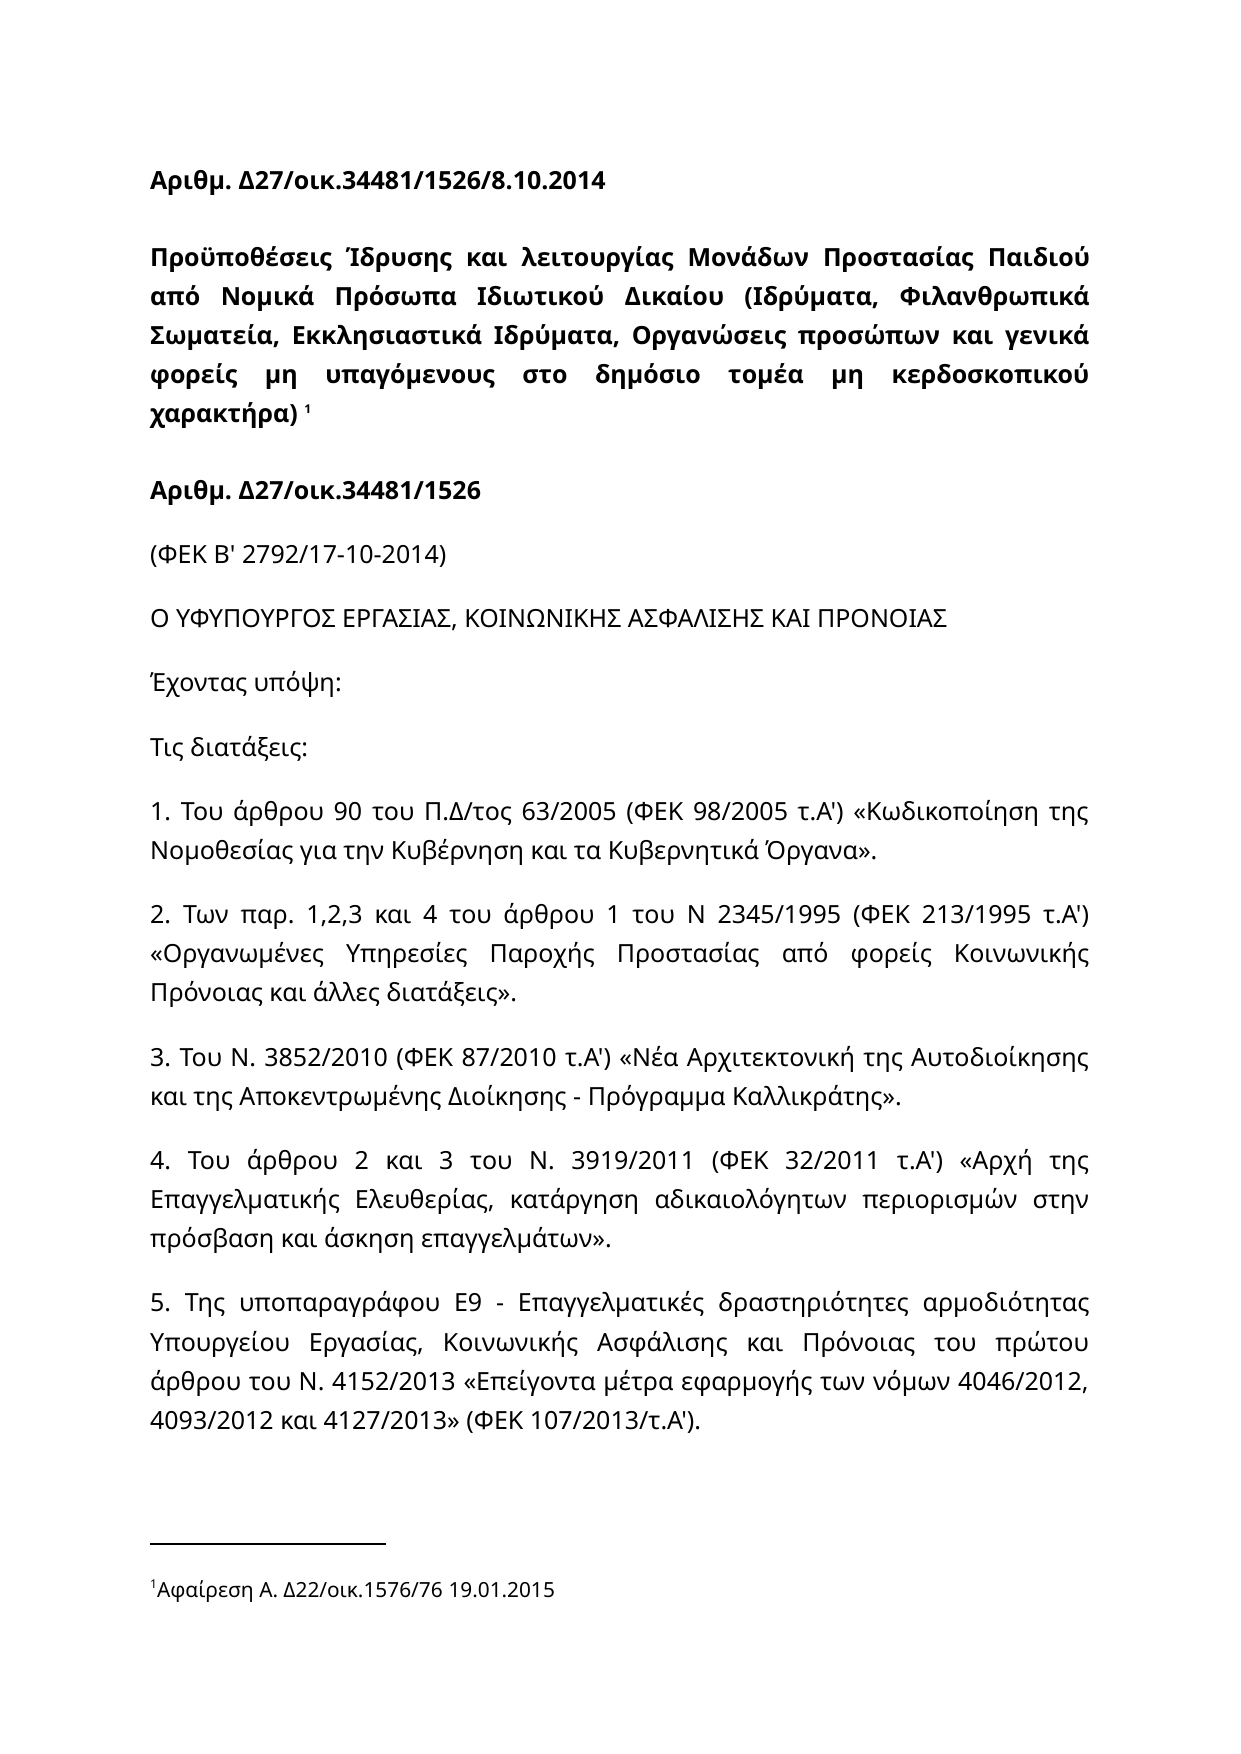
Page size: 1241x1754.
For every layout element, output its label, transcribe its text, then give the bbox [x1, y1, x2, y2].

text 3. Του Ν. 3852/2010 (ΦΕΚ 87/2010 τ.Α') «Νέα Αρχιτεκτονική της Αυτοδιοίκησης και της Αποκεντρωμένης Διοίκησης - Πρόγραμμα Καλλικράτης». [150, 1039, 1090, 1112]
text Αφαίρεση A. Δ22/οικ.1576/76 19.01.2015 [150, 1576, 1090, 1604]
title Προϋποθέσεις Ίδρυσης και λειτουργίας Μονάδων Προστασίας Παιδιού από Νομικά Πρόσωπα Ιδιωτικού Δικαίου (Ιδρύματα, Φιλανθρωπικά Σωματεία, Εκκλησιαστικά Ιδρύματα, Οργανώσεις προσώπων και γενικά φορείς μη υπαγόμενoυς στο δημόσιο τομέα μη κερδοσκοπικού χαρακτήρα) [150, 239, 1090, 430]
text (ΦΕΚ Β' 2792/17-10-2014) [150, 537, 1090, 571]
text 5. Της υποπαραγράφου Ε9 - Επαγγελματικές δραστηριότητες αρμοδιότητας Υπουργείου Εργασίας, Κοινωνικής Ασφάλισης και Πρόνοιας του πρώτου άρθρου του Ν. 4152/2013 «Επείγοντα μέτρα εφαρμογής των νόμων 4046/2012, 4093/2012 και 4127/2013» (ΦΕΚ 107/2013/τ.Α'). [150, 1285, 1090, 1437]
text Ο ΥΦΥΠΟΥΡΓΟΣ ΕΡΓΑΣΙΑΣ, ΚΟΙΝΩΝΙΚΗΣ ΑΣΦΑΛΙΣΗΣ ΚΑΙ ΠΡΟΝΟΙΑΣ [150, 601, 1090, 635]
text 2. Των παρ. 1,2,3 και 4 του άρθρου 1 του Ν 2345/1995 (ΦΕΚ 213/1995 τ.Α') «Οργανωμένες Υπηρεσίες Παροχής Προστασίας από φορείς Κοινωνικής Πρόνοιας και άλλες διατάξεις». [150, 897, 1090, 1009]
text Έχοντας υπόψη: [150, 665, 1090, 699]
text Αριθμ. Δ27/οικ.34481/1526 [150, 472, 1090, 507]
title Αριθμ. Δ27/οικ.34481/1526/8.10.2014 [150, 162, 1090, 197]
text 1. Του άρθρου 90 του Π.Δ/τος 63/2005 (ΦΕΚ 98/2005 τ.Α') «Κωδικοποίηση της Νομοθεσίας για την Κυβέρνηση και τα Κυβερνητικά Όργανα». [150, 793, 1090, 867]
text 4. Του άρθρου 2 και 3 του Ν. 3919/2011 (ΦΕΚ 32/2011 τ.Α') «Αρχή της Επαγγελματικής Ελευθερίας, κατάργηση αδικαιολόγητων περιορισμών στην πρόσβαση και άσκηση επαγγελμάτων». [150, 1142, 1090, 1255]
text Τις διατάξεις: [150, 729, 1090, 763]
